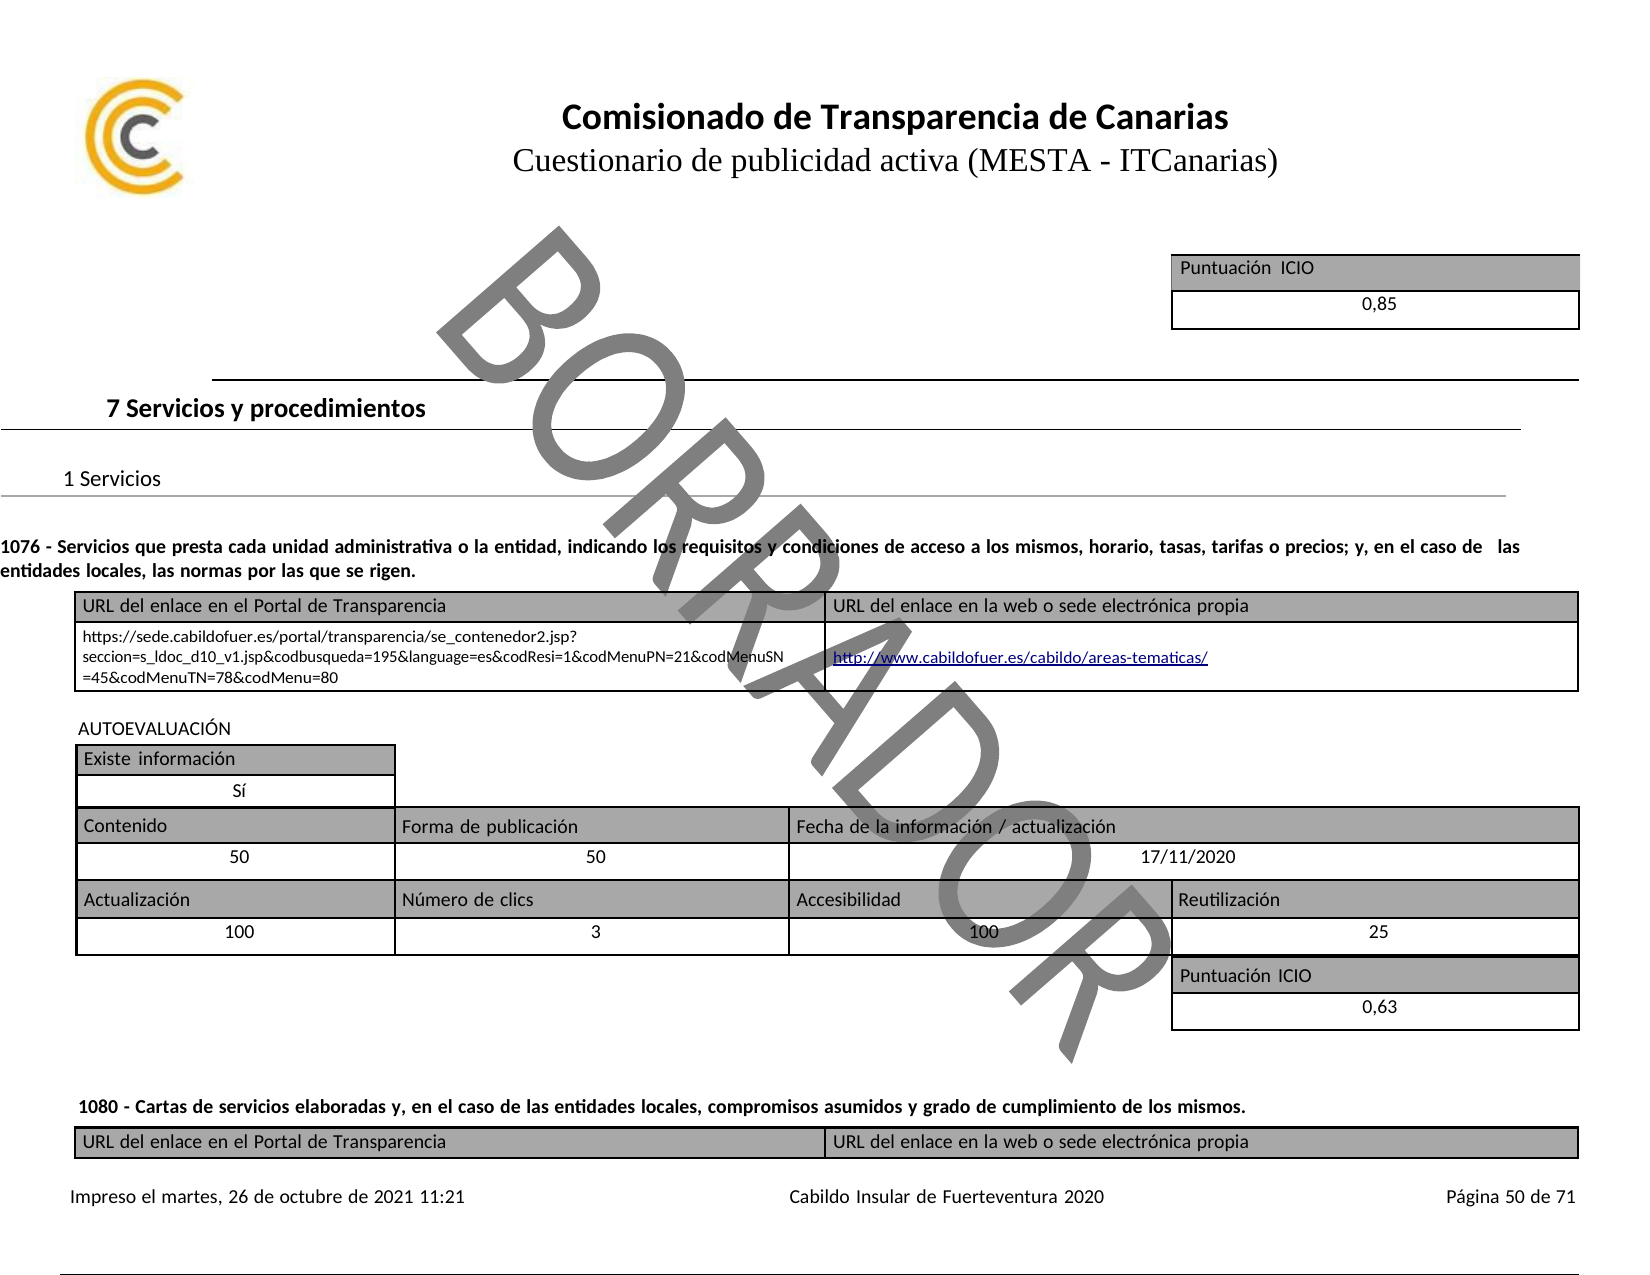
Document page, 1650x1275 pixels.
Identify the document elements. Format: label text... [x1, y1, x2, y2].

table_cell [1162, 919, 1171, 938]
text 1076 - Servicios que presta cada unidad administrativa o la entidad, indicando los requisitos y condiciones de acceso a los mismos, horario, tasas, tarifas o precios; y, en el caso de las entidades locales, las normas por las que se rigen. [828, 534, 1579, 583]
table_cell Fecha de la información / actualización [1066, 808, 1578, 842]
table_cell 50 [396, 844, 788, 879]
table_cell Actualización [78, 881, 394, 917]
table_cell 25 [1173, 919, 1578, 954]
table_cell 100 [790, 919, 1091, 954]
table_header [859, 744, 980, 806]
table_cell [1091, 956, 1147, 974]
table_cell Puntuación ICIO [1173, 958, 1578, 992]
table_header URL del enlace en la web o sede electrónica propia [826, 593, 1577, 621]
table_cell 0,63 [1173, 994, 1578, 1029]
table_cell Forma de publicación [396, 808, 788, 842]
table_cell http://www.cabildofuer.es/cabildo/areas-tematicas/ [826, 666, 870, 690]
table_header [396, 744, 881, 806]
list [675, 391, 1594, 424]
table_cell http://www.cabildofuer.es/cabildo/areas-tematicas/ [826, 623, 884, 649]
text 1076 - Servicios que presta cada unidad administrativa o la entidad, indicando los requisitos y condiciones de acceso a los mismos, horario, tasas, tarifas o precios; y, en el caso de las entidades locales, las normas por las que se rigen. [0, 534, 668, 583]
table_cell http://www.cabildofuer.es/cabildo/areas-tematicas/ [877, 623, 1577, 690]
table_cell Fecha de la información / actualización [988, 820, 1068, 842]
list Servicios y procedimientos [106, 391, 541, 424]
table_cell Sí [78, 776, 394, 806]
table_cell Accesibilidad [790, 881, 943, 917]
table_header URL del enlace en la web o sede electrónica propia [826, 1129, 1577, 1157]
list Servicios [63, 464, 670, 492]
table_header [764, 596, 824, 621]
text [846, 716, 913, 740]
text [917, 716, 978, 740]
list [762, 464, 1594, 492]
table_cell 50 [78, 844, 394, 879]
table_cell Reutilización [1173, 881, 1578, 917]
list [552, 391, 665, 424]
table_header [976, 744, 1579, 806]
table_cell [1085, 956, 1171, 1029]
table_cell [1086, 919, 1151, 954]
table_cell Fecha de la información / actualización [917, 808, 1000, 842]
table_cell https://sede.cabildofuer.es/portal/transparencia/se_contenedor2.jsp? seccion=s_ldoc_d10_v1.jsp&codbusqueda=195&language=es&codResi=1&codMenuPN=21&codMenuSN =45&codMenuTN=78&codMenu=80 [76, 623, 824, 690]
table_cell 100 [78, 919, 394, 954]
table_header Existe información [78, 746, 394, 774]
table_header URL del enlace en el Portal de Transparencia [76, 1129, 824, 1157]
table_cell Fecha de la información / actualización [790, 808, 892, 842]
table_cell Fecha de la información / actualización [875, 808, 942, 823]
list [680, 464, 745, 492]
table_cell [1061, 881, 1171, 917]
table_header URL del enlace en el Portal de Transparencia [76, 593, 696, 621]
table_cell [960, 844, 1072, 879]
table_cell [76, 956, 1083, 1029]
table_cell [790, 844, 956, 879]
text 1080 - Cartas de servicios elaboradas y, en el caso de las entidades locales, compromisos asumidos y grado de cumplimiento de los mismos. [78, 1094, 1594, 1119]
table_cell 3 [396, 919, 788, 954]
table_cell 17/11/2020 [1087, 844, 1578, 879]
table_header [696, 593, 751, 621]
table_cell Número de clics [396, 881, 788, 917]
text AUTOEVALUACIÓN [78, 716, 833, 740]
text [987, 716, 1594, 740]
table_cell Contenido [78, 809, 394, 842]
table_cell [958, 881, 1064, 917]
